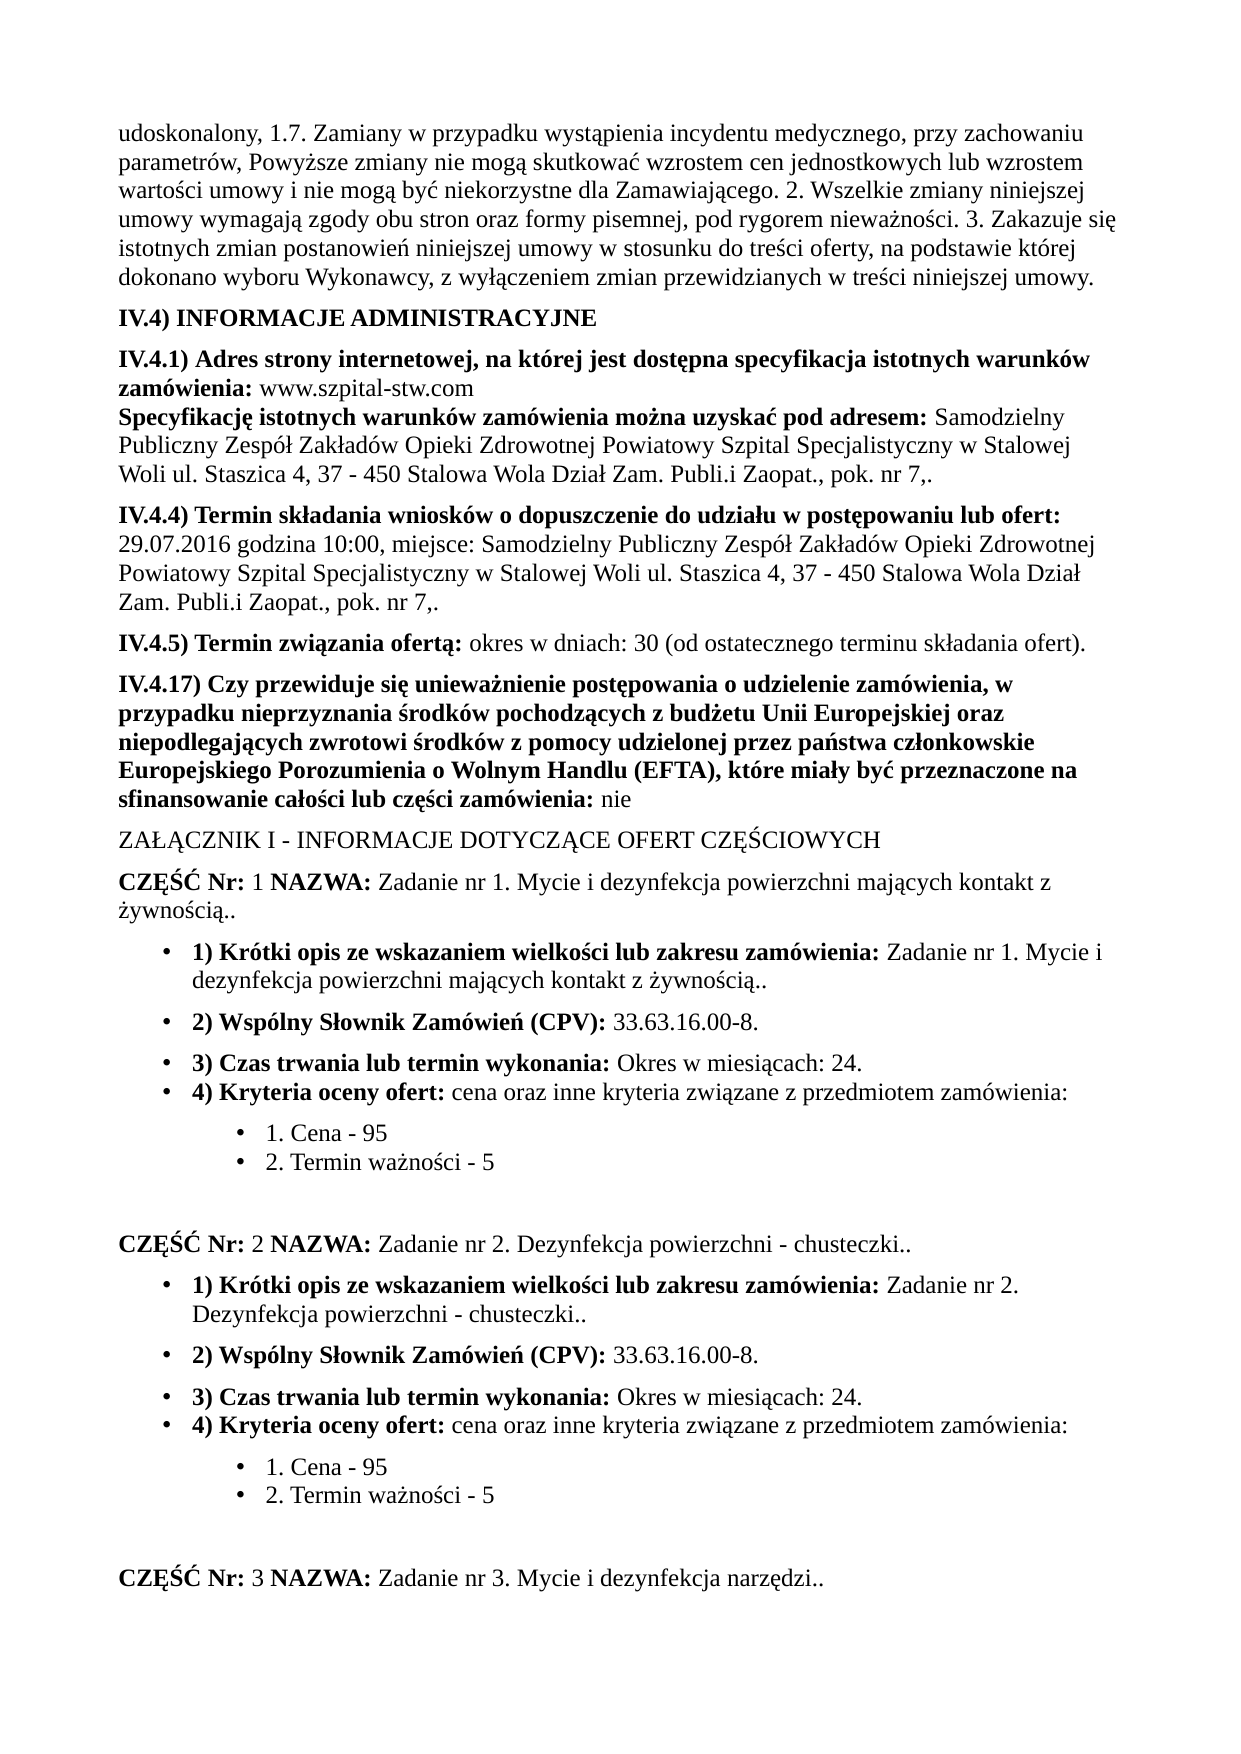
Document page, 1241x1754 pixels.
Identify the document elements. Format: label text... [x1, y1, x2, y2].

list 1. Cena - 95 [236, 1118, 1122, 1147]
list 3) Czas trwania lub termin wykonania: Okres w miesiącach: 24. [162, 1048, 1122, 1077]
list 2) Wspólny Słownik Zamówień (CPV): 33.63.16.00-8. [162, 1341, 1122, 1369]
text IV.4.17) Czy przewiduje się unieważnienie postępowania o udzielenie zamówienia, w przypadku nieprzyznania środków pochodzących z budżetu Unii Europejskiej oraz niepodlegających zwrotowi środków z pomocy udzielonej przez państwa członkowskie Europejskiego Porozumienia o Wolnym Handlu (EFTA), które miały być przeznaczone na sfinansowanie całości lub części zamówienia: nie [118, 669, 1122, 813]
list 2. Termin ważności - 5 [236, 1481, 1122, 1509]
list 1) Krótki opis ze wskazaniem wielkości lub zakresu zamówienia: Zadanie nr 1. Mycie i dezynfekcja powierzchni mających kontakt z żywnością.. [162, 937, 1122, 994]
text CZĘŚĆ Nr: 1 NAZWA: Zadanie nr 1. Mycie i dezynfekcja powierzchni mających kontakt z żywnością.. [118, 867, 1122, 924]
text ZAŁĄCZNIK I - INFORMACJE DOTYCZĄCE OFERT CZĘŚCIOWYCH [118, 826, 1122, 854]
list 1. Cena - 95 [236, 1452, 1122, 1481]
list 4) Kryteria oceny ofert: cena oraz inne kryteria związane z przedmiotem zamówienia: [162, 1077, 1122, 1106]
list 4) Kryteria oceny ofert: cena oraz inne kryteria związane z przedmiotem zamówienia: [162, 1411, 1122, 1439]
text IV.4.5) Termin związania ofertą: okres w dniach: 30 (od ostatecznego terminu składania ofert). [118, 628, 1122, 657]
text CZĘŚĆ Nr: 3 NAZWA: Zadanie nr 3. Mycie i dezynfekcja narzędzi.. [118, 1563, 1122, 1592]
text CZĘŚĆ Nr: 2 NAZWA: Zadanie nr 2. Dezynfekcja powierzchni - chusteczki.. [118, 1229, 1122, 1258]
text IV.4.4) Termin składania wniosków o dopuszczenie do udziału w postępowaniu lub ofert: 29.07.2016 godzina 10:00, miejsce: Samodzielny Publiczny Zespół Zakładów Opieki Zdrowotnej Powiatowy Szpital Specjalistyczny w Stalowej Woli ul. Staszica 4, 37 - 450 Stalowa Wola Dział Zam. Publi.i Zaopat., pok. nr 7,. [118, 501, 1122, 616]
list 3) Czas trwania lub termin wykonania: Okres w miesiącach: 24. [162, 1382, 1122, 1411]
list 1) Krótki opis ze wskazaniem wielkości lub zakresu zamówienia: Zadanie nr 2. Dezynfekcja powierzchni - chusteczki.. [162, 1271, 1122, 1328]
list 2) Wspólny Słownik Zamówień (CPV): 33.63.16.00-8. [162, 1007, 1122, 1036]
list 2. Termin ważności - 5 [236, 1147, 1122, 1176]
text udoskonalony, 1.7. Zamiany w przypadku wystąpienia incydentu medycznego, przy zachowaniu parametrów, Powyższe zmiany nie mogą skutkować wzrostem cen jednostkowych lub wzrostem wartości umowy i nie mogą być niekorzystne dla Zamawiającego. 2. Wszelkie zmiany niniejszej umowy wymagają zgody obu stron oraz formy pisemnej, pod rygorem nieważności. 3. Zakazuje się istotnych zmian postanowień niniejszej umowy w stosunku do treści oferty, na podstawie której dokonano wyboru Wykonawcy, z wyłączeniem zmian przewidzianych w treści niniejszej umowy. [118, 118, 1122, 291]
text IV.4) INFORMACJE ADMINISTRACYJNE [118, 303, 1122, 332]
text IV.4.1) Adres strony internetowej, na której jest dostępna specyfikacja istotnych warunków zamówienia: www.szpital-stw.com Specyfikację istotnych warunków zamówienia można uzyskać pod adresem: Samodzielny Publiczny Zespół Zakładów Opieki Zdrowotnej Powiatowy Szpital Specjalistyczny w Stalowej Woli ul. Staszica 4, 37 - 450 Stalowa Wola Dział Zam. Publi.i Zaopat., pok. nr 7,. [118, 344, 1122, 488]
